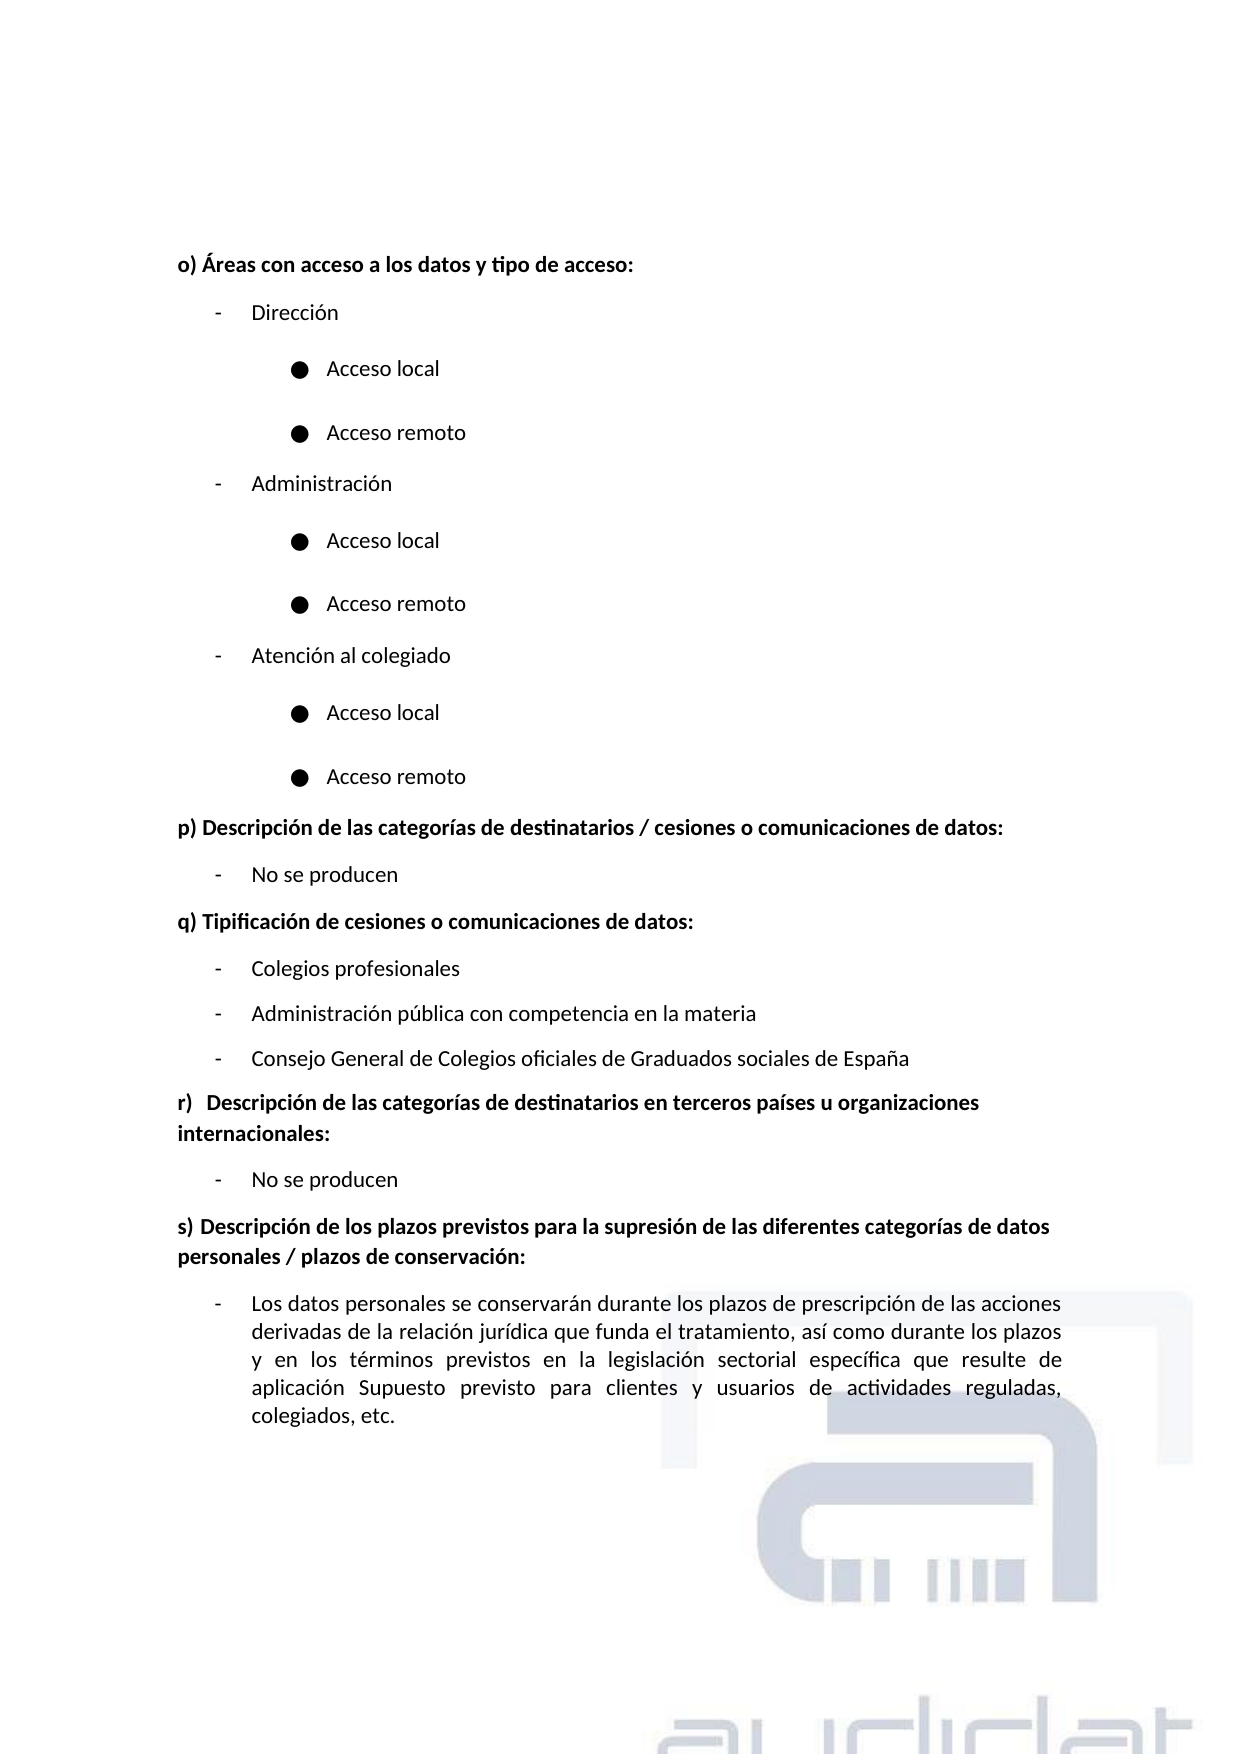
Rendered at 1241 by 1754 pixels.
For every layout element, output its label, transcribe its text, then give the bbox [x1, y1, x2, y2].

subtitle Descripción de las categorías de destinatarios / cesiones o comunicaciones de datos: [177, 813, 1226, 842]
subtitle Descripción de las categorías de destinatarios en terceros países u organizaciones internacionales: [177, 1088, 1063, 1147]
list Dirección [214, 298, 1226, 326]
list Acceso local [289, 686, 1226, 733]
list Acceso local [289, 342, 1226, 389]
list Acceso remoto [289, 750, 1226, 797]
list Administración pública con competencia en la materia [214, 999, 1226, 1027]
list Los datos personales se conservarán durante los plazos de prescripción de las acciones derivadas de la relación jurídica que funda el tratamiento, así como durante los plazos y en los términos previstos en la legislación sectorial específica que resulte de aplicación Supuesto previsto para clientes y usuarios de actividades reguladas, colegiados, etc. [214, 1289, 1063, 1429]
list No se producen [214, 1165, 1226, 1193]
subtitle Áreas con acceso a los datos y tipo de acceso: [177, 251, 1226, 279]
picture [640, 1282, 1215, 1754]
list Acceso remoto [289, 578, 1226, 625]
list Colegios profesionales [214, 954, 1226, 982]
list Administración [214, 469, 1226, 497]
subtitle Tipificación de cesiones o comunicaciones de datos: [177, 907, 1226, 936]
list Acceso remoto [289, 406, 1226, 453]
list Acceso local [289, 514, 1226, 561]
list Consejo General de Colegios oficiales de Graduados sociales de España [214, 1044, 1226, 1072]
list Atención al colegiado [214, 642, 1226, 670]
subtitle Descripción de los plazos previstos para la supresión de las diferentes categorías de datos personales / plazos de conservación: [177, 1212, 1063, 1270]
list No se producen [214, 861, 1226, 889]
